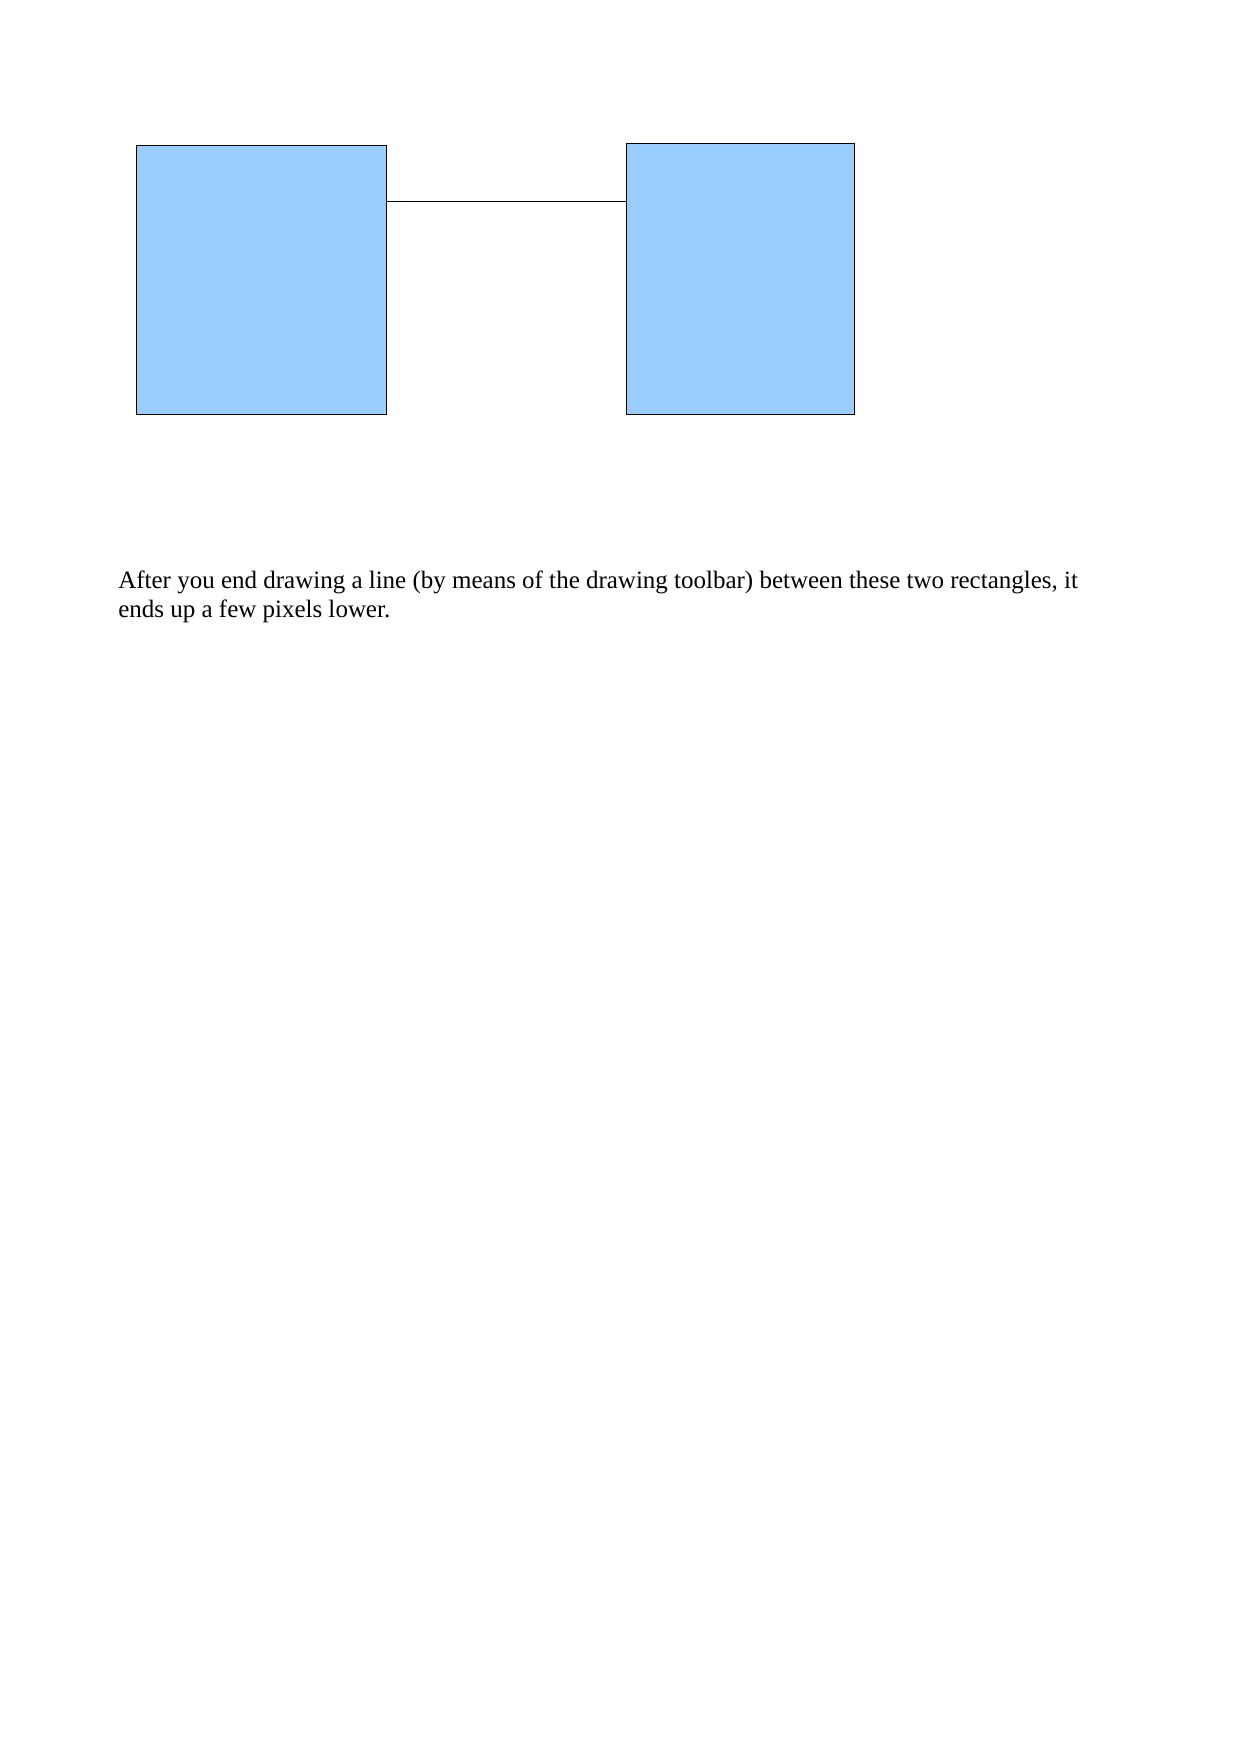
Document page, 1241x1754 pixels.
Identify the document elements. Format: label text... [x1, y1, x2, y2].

text After you end drawing a line (by means of the drawing toolbar) between these two rectangles, it ends up a few pixels lower. [118, 566, 1122, 623]
